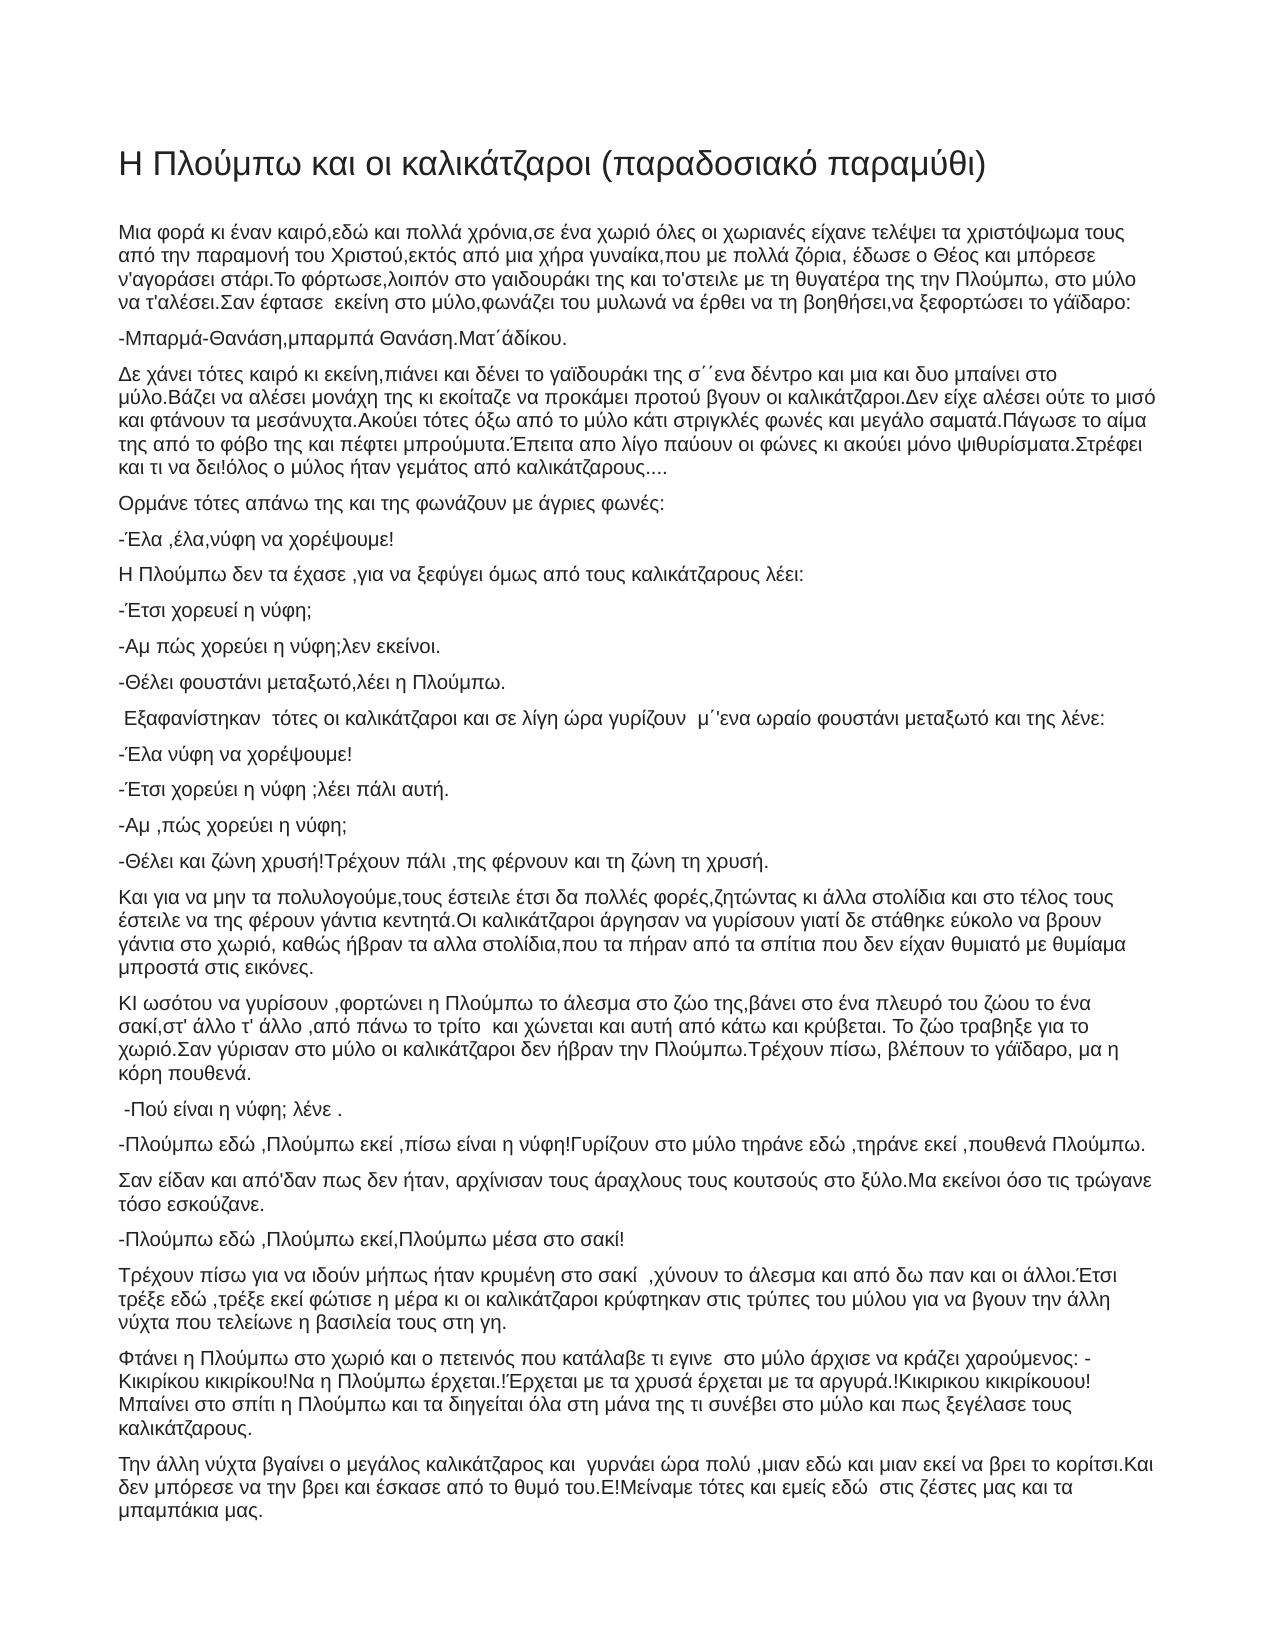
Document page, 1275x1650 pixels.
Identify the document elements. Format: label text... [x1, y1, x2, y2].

text Η Πλούμπω δεν τα έχασε ,για να ξεφύγει όμως από τους καλικάτζαρους λέει: [118, 563, 1157, 586]
subtitle Μια φορά κι έναν καιρό,εδώ και πολλά χρόνια,σε ένα χωριό όλες οι χωριανές είχανε τελέψει τα χριστόψωμα τους από την παραμονή του Χριστού,εκτός από μια χήρα γυναίκα,που με πολλά ζόρια, έδωσε ο Θέος και μπόρεσε ν'αγοράσει στάρι.Το φόρτωσε,λοιπόν στο γαιδουράκι της και το'στειλε με τη θυγατέρα της την Πλούμπω, στο μύλο να τ'αλέσει.Σαν έφτασε εκείνη στο μύλο,φωνάζει του μυλωνά να έρθει να τη βοηθήσει,να ξεφορτώσει το γάϊδαρο: [118, 220, 1157, 313]
text -Θέλει και ζώνη χρυσή!Τρέχουν πάλι ,της φέρνουν και τη ζώνη τη χρυσή. [118, 849, 1157, 873]
text Εξαφανίστηκαν τότες οι καλικάτζαροι και σε λίγη ώρα γυρίζουν μ΄'ενα ωραίο φουστάνι μεταξωτό και της λένε: [118, 706, 1157, 729]
text ΚΙ ωσότου να γυρίσουν ,φορτώνει η Πλούμπω το άλεσμα στο ζώο της,βάνει στο ένα πλευρό του ζώου το ένα σακί,στ' άλλο τ' άλλο ,από πάνω το τρίτο και χώνεται και αυτή από κάτω και κρύβεται. Το ζώο τραβηξε για το χωριό.Σαν γύρισαν στο μύλο οι καλικάτζαροι δεν ήβραν την Πλούμπω.Τρέχουν πίσω, βλέπουν το γάϊδαρο, μα η κόρη πουθενά. [118, 991, 1157, 1084]
text -Αμ ,πώς χορεύει η νύφη; [118, 813, 1157, 837]
text Ορμάνε τότες απάνω της και της φωνάζουν με άγριες φωνές: [118, 491, 1157, 514]
text -Αμ πώς χορεύει η νύφη;λεν εκείνοι. [118, 634, 1157, 658]
text Και για να μην τα πολυλογούμε,τους έστειλε έτσι δα πολλές φορές,ζητώντας κι άλλα στολίδια και στο τέλος τους έστειλε να της φέρουν γάντια κεντητά.Οι καλικάτζαροι άργησαν να γυρίσουν γιατί δε στάθηκε εύκολο να βρουν γάντια στο χωριό, καθώς ήβραν τα αλλα στολίδια,που τα πήραν από τα σπίτια που δεν είχαν θυμιατό με θυμίαμα μπροστά στις εικόνες. [118, 885, 1157, 978]
subtitle Η Πλούμπω και οι καλικάτζαροι (παραδοσιακό παραμύθι) [118, 143, 1157, 183]
text -Έτσι χορεύει η νύφη ;λέει πάλι αυτή. [118, 778, 1157, 801]
text Φτάνει η Πλούμπω στο χωριό και ο πετεινός που κατάλαβε τι εγινε στο μύλο άρχισε να κράζει χαρούμενος: -Κικιρίκου κικιρίκου!Να η Πλούμπω έρχεται.!Έρχεται με τα χρυσά έρχεται με τα αργυρά.!Κικιρικου κικιρίκουου! Μπαίνει στο σπίτι η Πλούμπω και τα διηγείται όλα στη μάνα της τι συνέβει στο μύλο και πως ξεγέλασε τους καλικάτζαρους. [118, 1346, 1157, 1439]
text Τρέχουν πίσω για να ιδούν μήπως ήταν κρυμένη στο σακί ,χύνουν το άλεσμα και από δω παν και οι άλλοι.Έτσι τρέξε εδώ ,τρέξε εκεί φώτισε η μέρα κι οι καλικάτζαροι κρύφτηκαν στις τρύπες του μύλου για να βγουν την άλλη νύχτα που τελείωνε η βασιλεία τους στη γη. [118, 1263, 1157, 1333]
text -Θέλει φουστάνι μεταξωτό,λέει η Πλούμπω. [118, 670, 1157, 693]
text Σαν είδαν και από'δαν πως δεν ήταν, αρχίνισαν τους άραχλους τους κουτσούς στο ξύλο.Μα εκείνοι όσο τις τρώγανε τόσο εσκούζανε. [118, 1168, 1157, 1215]
text -Πλούμπω εδώ ,Πλούμπω εκεί,Πλούμπω μέσα στο σακί! [118, 1228, 1157, 1251]
text Την άλλη νύχτα βγαίνει ο μεγάλος καλικάτζαρος και γυρνάει ώρα πολύ ,μιαν εδώ και μιαν εκεί να βρει το κορίτσι.Και δεν μπόρεσε να την βρει και έσκασε από το θυμό του.Ε!Μείναμε τότες και εμείς εδώ στις ζέστες μας και τα μπαμπάκια μας. [118, 1452, 1157, 1522]
text -Πλούμπω εδώ ,Πλούμπω εκεί ,πίσω είναι η νύφη!Γυρίζουν στο μύλο τηράνε εδώ ,τηράνε εκεί ,πουθενά Πλούμπω. [118, 1133, 1157, 1156]
text -Πού είναι η νύφη; λένε . [118, 1097, 1157, 1120]
text -Έλα ,έλα,νύφη να χορέψουμε! [118, 527, 1157, 550]
text -Μπαρμά-Θανάση,μπαρμπά Θανάση.Ματ΄άδίκου. [118, 326, 1157, 349]
text -Έτσι χορευεί η νύφη; [118, 598, 1157, 622]
text -Έλα νύφη να χορέψουμε! [118, 742, 1157, 765]
text Δε χάνει τότες καιρό κι εκείνη,πιάνει και δένει το γαϊδουράκι της σ΄΄ενα δέντρο και μια και δυο μπαίνει στο μύλο.Βάζει να αλέσει μονάχη της κι εκοίταζε να προκάμει προτού βγουν οι καλικάτζαροι.Δεν είχε αλέσει ούτε το μισό και φτάνουν τα μεσάνυχτα.Ακούει τότες όξω από το μύλο κάτι στριγκλές φωνές και μεγάλο σαματά.Πάγωσε το αίμα της από το φόβο της και πέφτει μπρούμυτα.Έπειτα απο λίγο παύουν οι φώνες κι ακούει μόνο ψιθυρίσματα.Στρέφει και τι να δει!όλος ο μύλος ήταν γεμάτος από καλικάτζαρους.... [118, 362, 1157, 478]
